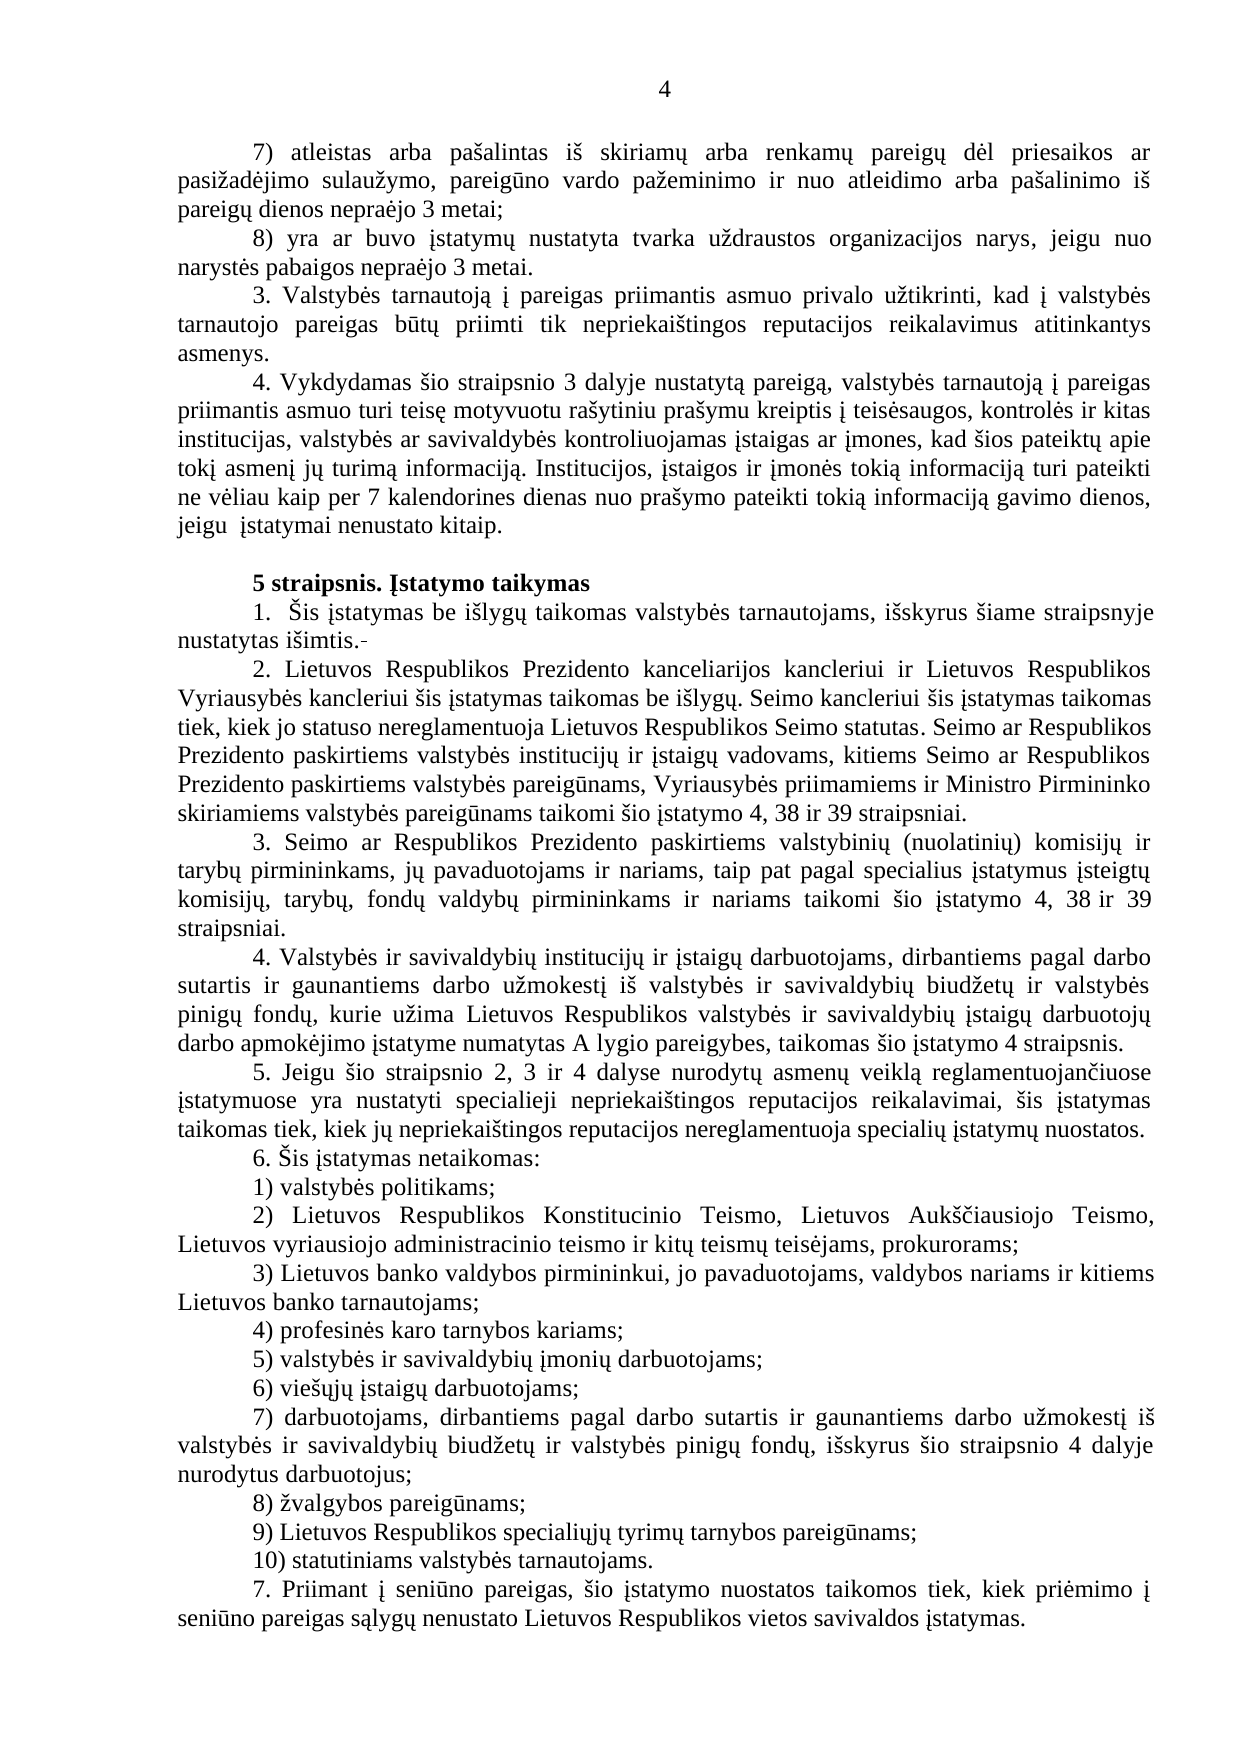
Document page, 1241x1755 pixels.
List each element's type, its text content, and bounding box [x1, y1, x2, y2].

text 3. Valstybės tarnautoją į pareigas priimantis asmuo privalo užtikrinti, kad į valstybės tarnautojo pareigas būtų priimti tik nepriekaištingos reputacijos reikalavimus atitinkantys asmenys. [177, 280, 1152, 367]
text 6. Šis įstatymas netaikomas: [177, 1143, 1152, 1172]
text 5 straipsnis. Įstatymo taikymas [177, 568, 1152, 597]
text 4. Valstybės ir savivaldybių institucijų ir įstaigų darbuotojams, dirbantiems pagal darbo sutartis ir gaunantiems darbo užmokestį iš valstybės ir savivaldybių biudžetų ir valstybės pinigų fondų, kurie užima Lietuvos Respublikos valstybės ir savivaldybių įstaigų darbuotojų darbo apmokėjimo įstatyme numatytas A lygio pareigybes, taikomas šio įstatymo 4 straipsnis. [177, 942, 1152, 1057]
text 1. Šis įstatymas be išlygų taikomas valstybės tarnautojams, išskyrus šiame straipsnyje nustatytas išimtis. [177, 597, 1157, 654]
text 9) Lietuvos Respublikos specialiųjų tyrimų tarnybos pareigūnams; [177, 1517, 1152, 1545]
text 10) statutiniams valstybės tarnautojams. [177, 1545, 1152, 1574]
text 4. Vykdydamas šio straipsnio 3 dalyje nustatytą pareigą, valstybės tarnautoją į pareigas priimantis asmuo turi teisę motyvuotu rašytiniu prašymu kreiptis į teisėsaugos, kontrolės ir kitas institucijas, valstybės ar savivaldybės kontroliuojamas įstaigas ar įmones, kad šios pateiktų apie tokį asmenį jų turimą informaciją. Institucijos, įstaigos ir įmonės tokią informaciją turi pateikti ne vėliau kaip per 7 kalendorines dienas nuo prašymo pateikti tokią informaciją gavimo dienos, jeigu įstatymai nenustato kitaip. [177, 367, 1152, 539]
text 3. Seimo ar Respublikos Prezidento paskirtiems valstybinių (nuolatinių) komisijų ir tarybų pirmininkams, jų pavaduotojams ir nariams, taip pat pagal specialius įstatymus įsteigtų komisijų, tarybų, fondų valdybų pirmininkams ir nariams taikomi šio įstatymo 4, 38 ir 39 straipsniai. [177, 827, 1152, 942]
text 7. Priimant į seniūno pareigas, šio įstatymo nuostatos taikomos tiek, kiek priėmimo į seniūno pareigas sąlygų nenustato Lietuvos Respublikos vietos savivaldos įstatymas. [177, 1574, 1152, 1632]
text 5. Jeigu šio straipsnio 2, 3 ir 4 dalyse nurodytų asmenų veiklą reglamentuojančiuose įstatymuose yra nustatyti specialieji nepriekaištingos reputacijos reikalavimai, šis įstatymas taikomas tiek, kiek jų nepriekaištingos reputacijos nereglamentuoja specialių įstatymų nuostatos. [177, 1057, 1152, 1143]
text 8) yra ar buvo įstatymų nustatyta tvarka uždraustos organizacijos narys, jeigu nuo narystės pabaigos nepraėjo 3 metai. [177, 223, 1152, 280]
text 7) atleistas arba pašalintas iš skiriamų arba renkamų pareigų dėl priesaikos ar pasižadėjimo sulaužymo, pareigūno vardo pažeminimo ir nuo atleidimo arba pašalinimo iš pareigų dienos nepraėjo 3 metai; [177, 137, 1152, 223]
text 3) Lietuvos banko valdybos pirmininkui, jo pavaduotojams, valdybos nariams ir kitiems Lietuvos banko tarnautojams; [177, 1258, 1157, 1315]
text 7) darbuotojams, dirbantiems pagal darbo sutartis ir gaunantiems darbo užmokestį iš valstybės ir savivaldybių biudžetų ir valstybės pinigų fondų, išskyrus šio straipsnio 4 dalyje nurodytus darbuotojus; [177, 1402, 1157, 1488]
text 4) profesinės karo tarnybos kariams; [177, 1315, 1157, 1344]
text 1) valstybės politikams; [177, 1172, 1157, 1200]
text 2. Lietuvos Respublikos Prezidento kanceliarijos kancleriui ir Lietuvos Respublikos Vyriausybės kancleriui šis įstatymas taikomas be išlygų. Seimo kancleriui šis įstatymas taikomas tiek, kiek jo statuso nereglamentuoja Lietuvos Respublikos Seimo statutas. Seimo ar Respublikos Prezidento paskirtiems valstybės institucijų ir įstaigų vadovams, kitiems Seimo ar Respublikos Prezidento paskirtiems valstybės pareigūnams, Vyriausybės priimamiems ir Ministro Pirmininko skiriamiems valstybės pareigūnams taikomi šio įstatymo 4, 38 ir 39 straipsniai. [177, 654, 1152, 827]
text 5) valstybės ir savivaldybių įmonių darbuotojams; [177, 1344, 1157, 1373]
text 2) Lietuvos Respublikos Konstitucinio Teismo, Lietuvos Aukščiausiojo Teismo, Lietuvos vyriausiojo administracinio teismo ir kitų teismų teisėjams, prokurorams; [177, 1200, 1157, 1258]
text 8) žvalgybos pareigūnams; [177, 1488, 1157, 1517]
text 6) viešųjų įstaigų darbuotojams; [177, 1373, 1157, 1402]
